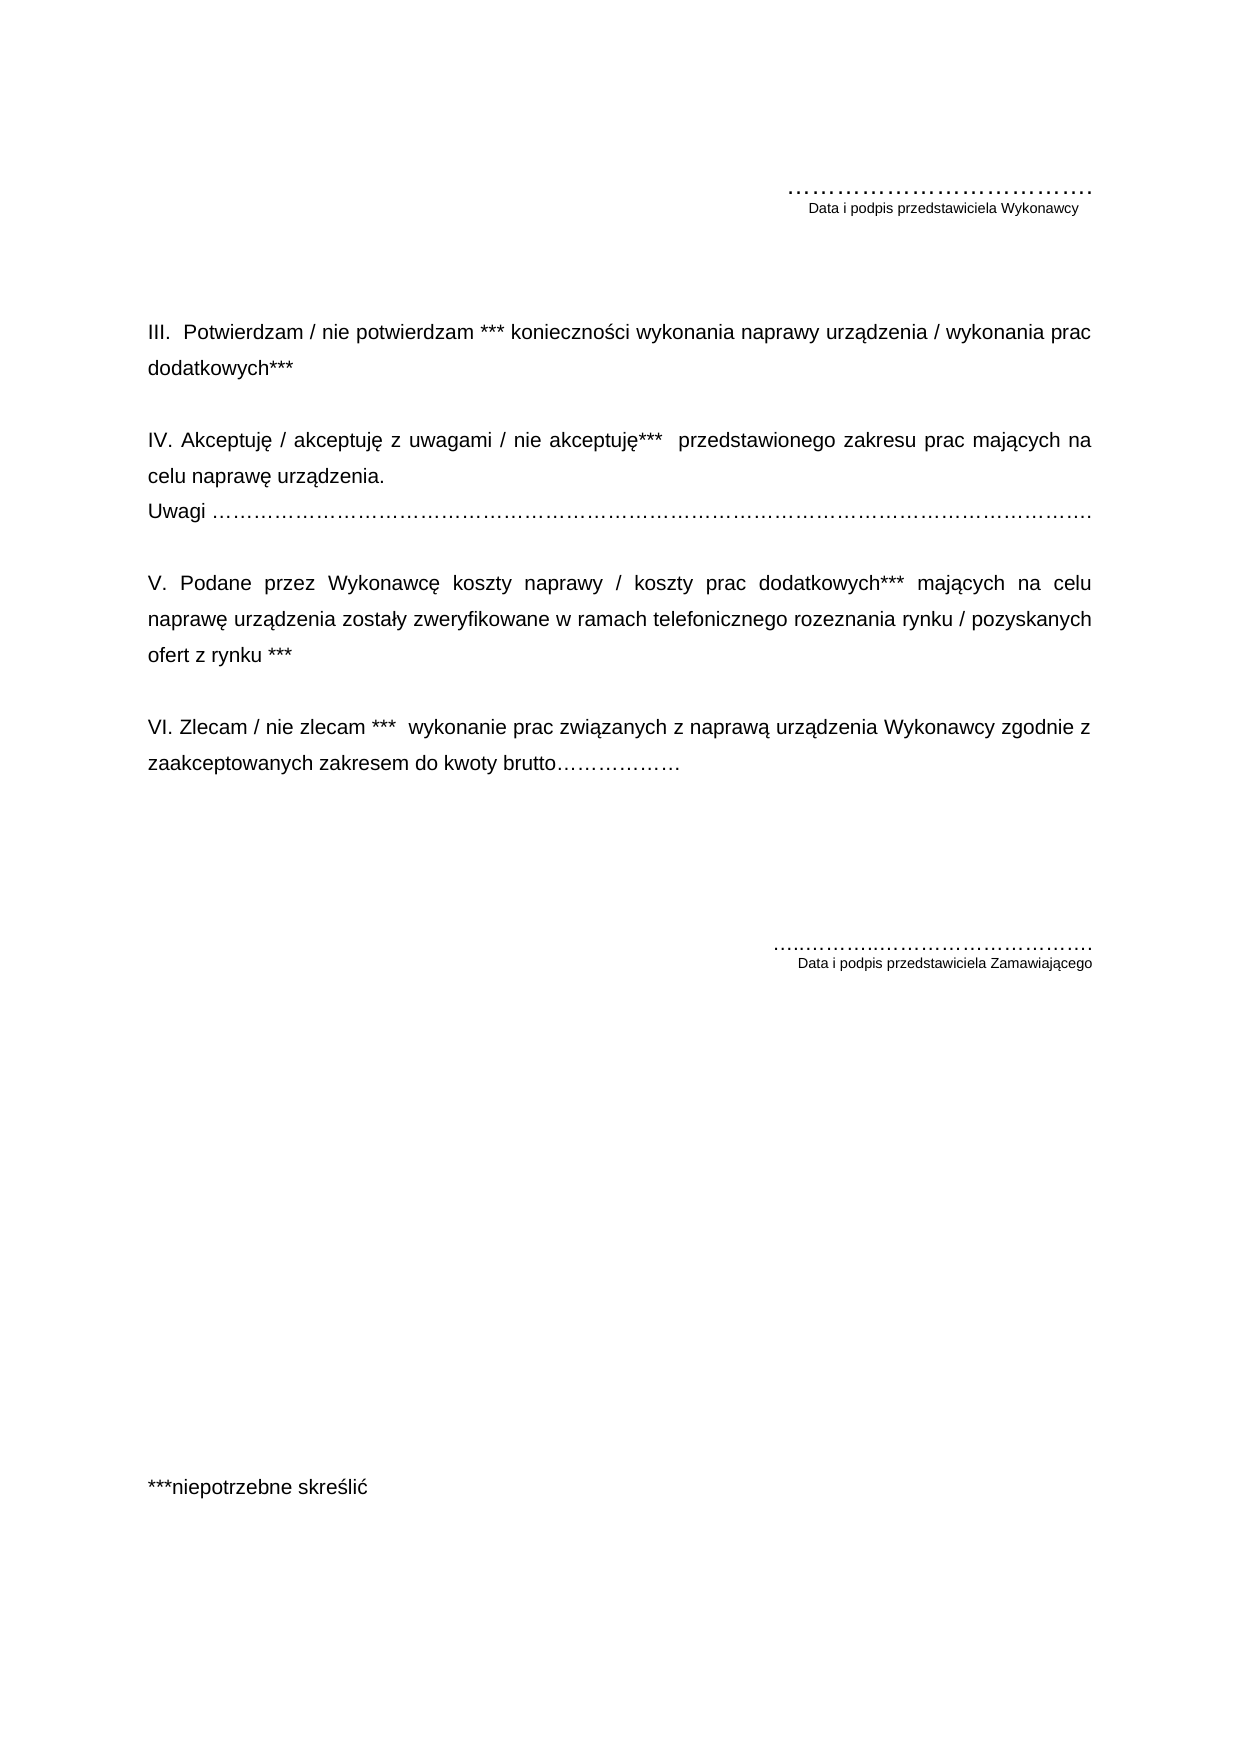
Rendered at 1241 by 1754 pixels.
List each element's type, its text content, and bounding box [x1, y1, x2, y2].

text III. Potwierdzam / nie potwierdzam *** konieczności wykonania naprawy urządzenia / wykonania prac dodatkowych*** [148, 320, 1093, 379]
text Data i podpis przedstawiciela Wykonawcy [148, 200, 1093, 217]
text Uwagi ………………………………………………………………………………………………………………. [148, 499, 1093, 523]
text VI. Zlecam / nie zlecam *** wykonanie prac związanych z naprawą urządzenia Wykonawcy zgodnie z zaakceptowanych zakresem do kwoty brutto……………… [148, 715, 1093, 775]
text ………………………………. [148, 171, 1093, 200]
text ***niepotrzebne skreślić [148, 1474, 1093, 1498]
text …..………..…………………………. Data i podpis przedstawiciela Zamawiającego [148, 931, 1093, 971]
text V. Podane przez Wykonawcę koszty naprawy / koszty prac dodatkowych*** mających na celu naprawę urządzenia zostały zweryfikowane w ramach telefonicznego rozeznania rynku / pozyskanych ofert z rynku *** [148, 571, 1093, 667]
text IV. Akceptuję / akceptuję z uwagami / nie akceptuję*** przedstawionego zakresu prac mających na celu naprawę urządzenia. [148, 427, 1093, 487]
